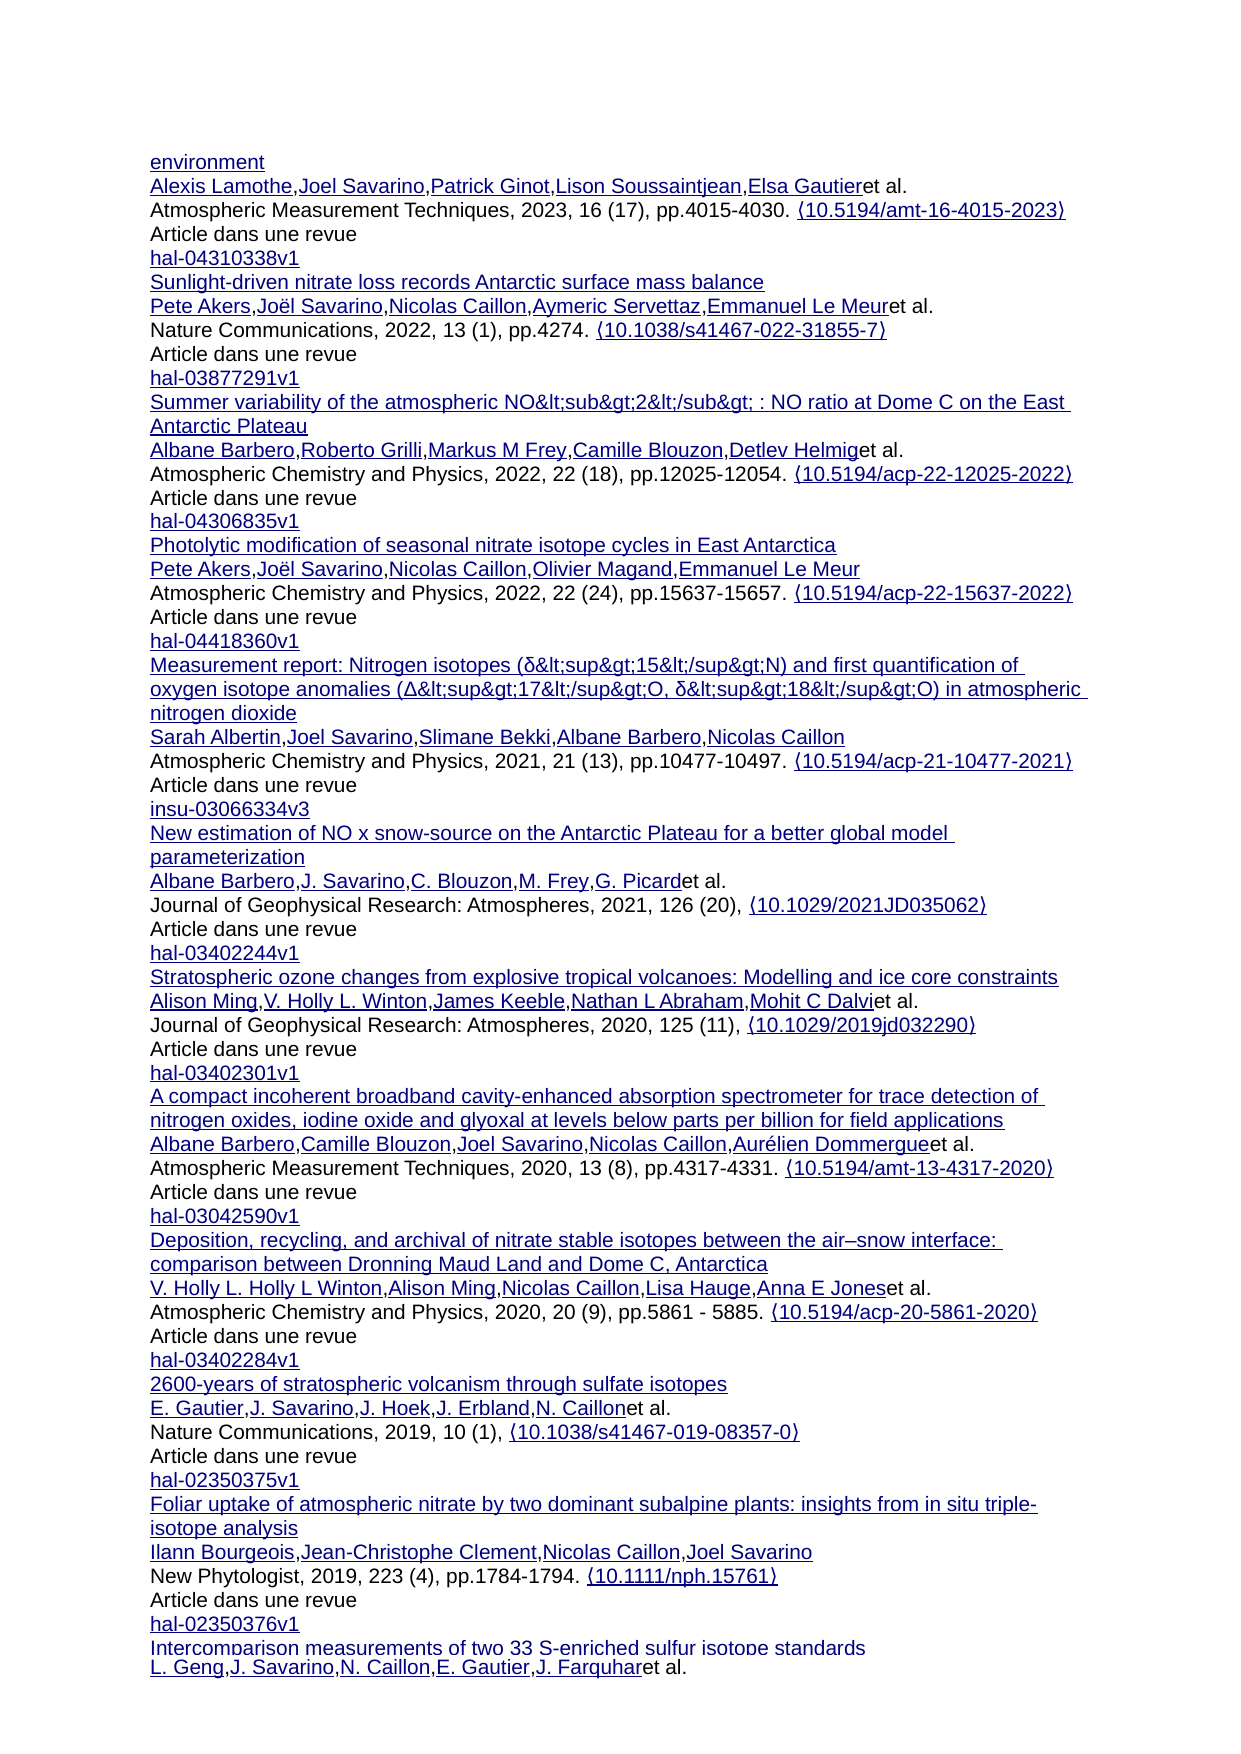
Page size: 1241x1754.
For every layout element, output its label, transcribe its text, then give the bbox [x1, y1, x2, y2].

table_cell Deposition, recycling, and archival of nitrate stable isotopes between the air–snow interface: comparison between Dronning Maud Land and Dome C, Antarctica V. Holly L. Holly L Winton,Alison Ming,Nicolas Caillon,Lisa Hauge,Anna E Joneset al. Atmospheric Chemistry and Physics, 2020, 20 (9), pp.5861 - 5885. ⟨10.5194/acp-20-5861-2020⟩ Article dans une revue hal-03402284v1 [150, 1228, 1090, 1372]
table_cell Stratospheric ozone changes from explosive tropical volcanoes: Modelling and ice core constraints Alison Ming,V. Holly L. Winton,James Keeble,Nathan L Abraham,Mohit C Dalviet al. Journal of Geophysical Research: Atmospheres, 2020, 125 (11), ⟨10.1029/2019jd032290⟩ Article dans une revue hal-03402301v1 [150, 965, 1090, 1084]
table_cell Photolytic modification of seasonal nitrate isotope cycles in East Antarctica Pete Akers,Joël Savarino,Nicolas Caillon,Olivier Magand,Emmanuel Le Meur Atmospheric Chemistry and Physics, 2022, 22 (24), pp.15637-15657. ⟨10.5194/acp-22-15637-2022⟩ Article dans une revue hal-04418360v1 [150, 533, 1090, 653]
table_cell An extraction method for nitrogen isotope measurement of ammonium in a low-concentration environment Alexis Lamothe,Joel Savarino,Patrick Ginot,Lison Soussaintjean,Elsa Gautieret al. Atmospheric Measurement Techniques, 2023, 16 (17), pp.4015-4030. ⟨10.5194/amt-16-4015-2023⟩ Article dans une revue hal-04310338v1 [150, 150, 1090, 270]
table_cell Summer variability of the atmospheric NO&lt;sub&gt;2&lt;/sub&gt; : NO ratio at Dome C on the East Antarctic Plateau Albane Barbero,Roberto Grilli,Markus M Frey,Camille Blouzon,Detlev Helmiget al. Atmospheric Chemistry and Physics, 2022, 22 (18), pp.12025-12054. ⟨10.5194/acp-22-12025-2022⟩ Article dans une revue hal-04306835v1 [150, 390, 1090, 533]
table_cell Foliar uptake of atmospheric nitrate by two dominant subalpine plants: insights from in situ triple‐isotope analysis Ilann Bourgeois,Jean-Christophe Clement,Nicolas Caillon,Joel Savarino New Phytologist, 2019, 223 (4), pp.1784-1794. ⟨10.1111/nph.15761⟩ Article dans une revue hal-02350376v1 [150, 1492, 1090, 1635]
table_cell A compact incoherent broadband cavity-enhanced absorption spectrometer for trace detection of nitrogen oxides, iodine oxide and glyoxal at levels below parts per billion for field applications Albane Barbero,Camille Blouzon,Joel Savarino,Nicolas Caillon,Aurélien Dommergueet al. Atmospheric Measurement Techniques, 2020, 13 (8), pp.4317-4331. ⟨10.5194/amt-13-4317-2020⟩ Article dans une revue hal-03042590v1 [150, 1084, 1090, 1228]
table_cell Intercomparison measurements of two 33 S-enriched sulfur isotope standards L. Geng,J. Savarino,N. Caillon,E. Gautier,J. Farquharet al. [150, 1635, 1090, 1679]
table_cell 2600-years of stratospheric volcanism through sulfate isotopes E. Gautier,J. Savarino,J. Hoek,J. Erbland,N. Caillonet al. Nature Communications, 2019, 10 (1), ⟨10.1038/s41467-019-08357-0⟩ Article dans une revue hal-02350375v1 [150, 1372, 1090, 1492]
table_cell New estimation of NO x snow-source on the Antarctic Plateau for a better global model parameterization Albane Barbero,J. Savarino,C. Blouzon,M. Frey,G. Picardet al. Journal of Geophysical Research: Atmospheres, 2021, 126 (20), ⟨10.1029/2021JD035062⟩ Article dans une revue hal-03402244v1 [150, 821, 1090, 964]
table_cell Sunlight-driven nitrate loss records Antarctic surface mass balance Pete Akers,Joël Savarino,Nicolas Caillon,Aymeric Servettaz,Emmanuel Le Meuret al. Nature Communications, 2022, 13 (1), pp.4274. ⟨10.1038/s41467-022-31855-7⟩ Article dans une revue hal-03877291v1 [150, 270, 1090, 389]
table_cell Measurement report: Nitrogen isotopes (δ&lt;sup&gt;15&lt;/sup&gt;N) and first quantification of oxygen isotope anomalies (Δ&lt;sup&gt;17&lt;/sup&gt;O, δ&lt;sup&gt;18&lt;/sup&gt;O) in atmospheric nitrogen dioxide Sarah Albertin,Joel Savarino,Slimane Bekki,Albane Barbero,Nicolas Caillon Atmospheric Chemistry and Physics, 2021, 21 (13), pp.10477-10497. ⟨10.5194/acp-21-10477-2021⟩ Article dans une revue insu-03066334v3 [150, 653, 1090, 821]
